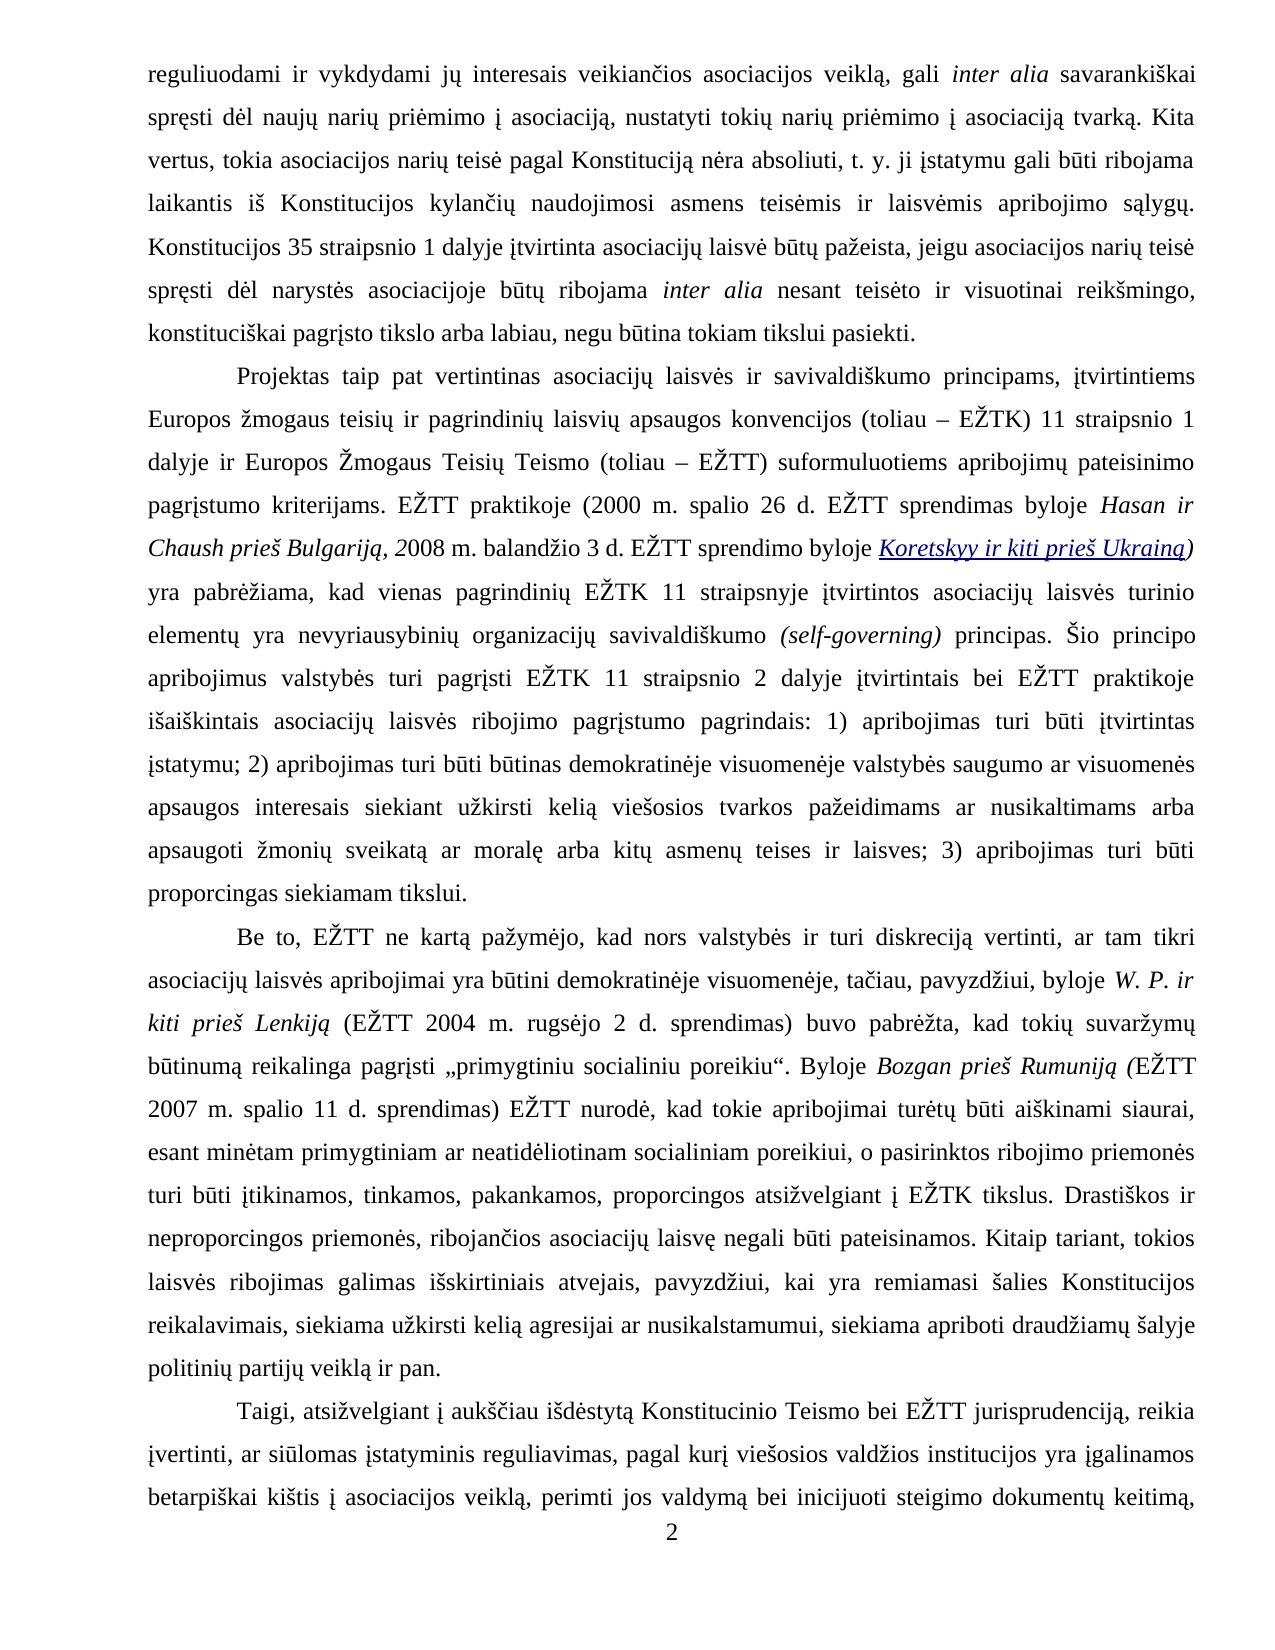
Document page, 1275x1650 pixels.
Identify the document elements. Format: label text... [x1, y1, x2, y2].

text Taigi, atsižvelgiant į aukščiau išdėstytą Konstitucinio Teismo bei EŽTT jurisprudenciją, reikia įvertinti, ar siūlomas įstatyminis reguliavimas, pagal kurį viešosios valdžios institucijos yra įgalinamos betarpiškai kištis į asociacijos veiklą, perimti jos valdymą bei inicijuoti steigimo dokumentų keitimą, [148, 1396, 1196, 1511]
text Be to, EŽTT ne kartą pažymėjo, kad nors valstybės ir turi diskreciją vertinti, ar tam tikri asociacijų laisvės apribojimai yra būtini demokratinėje visuomenėje, tačiau, pavyzdžiui, byloje W. P. ir kiti prieš Lenkiją (EŽTT 2004 m. rugsėjo 2 d. sprendimas) buvo pabrėžta, kad tokių suvaržymų būtinumą reikalinga pagrįsti „primygtiniu socialiniu poreikiu“. Byloje Bozgan prieš Rumuniją (EŽTT 2007 m. spalio 11 d. sprendimas) EŽTT nurodė, kad tokie apribojimai turėtų būti aiškinami siaurai, esant minėtam primygtiniam ar neatidėliotinam socialiniam poreikiui, o pasirinktos ribojimo priemonės turi būti įtikinamos, tinkamos, pakankamos, proporcingos atsižvelgiant į EŽTK tikslus. Drastiškos ir neproporcingos priemonės, ribojančios asociacijų laisvę negali būti pateisinamos. Kitaip tariant, tokios laisvės ribojimas galimas išskirtiniais atvejais, pavyzdžiui, kai yra remiamasi šalies Konstitucijos reikalavimais, siekiama užkirsti kelią agresijai ar nusikalstamumui, siekiama apriboti draudžiamų šalyje politinių partijų veiklą ir pan. [148, 922, 1196, 1382]
text reguliuodami ir vykdydami jų interesais veikiančios asociacijos veiklą, gali inter alia savarankiškai spręsti dėl naujų narių priėmimo į asociaciją, nustatyti tokių narių priėmimo į asociaciją tvarką. Kita vertus, tokia asociacijos narių teisė pagal Konstituciją nėra absoliuti, t. y. ji įstatymu gali būti ribojama laikantis iš Konstitucijos kylančių naudojimosi asmens teisėmis ir laisvėmis apribojimo sąlygų. Konstitucijos 35 straipsnio 1 dalyje įtvirtinta asociacijų laisvė būtų pažeista, jeigu asociacijos narių teisė spręsti dėl narystės asociacijoje būtų ribojama inter alia nesant teisėto ir visuotinai reikšmingo, konstituciškai pagrįsto tikslo arba labiau, negu būtina tokiam tikslui pasiekti. [148, 59, 1196, 347]
text Projektas taip pat vertintinas asociacijų laisvės ir savivaldiškumo principams, įtvirtintiems Europos žmogaus teisių ir pagrindinių laisvių apsaugos konvencijos (toliau – EŽTK) 11 straipsnio 1 dalyje ir Europos Žmogaus Teisių Teismo (toliau – EŽTT) suformuluotiems apribojimų pateisinimo pagrįstumo kriterijams. EŽTT praktikoje (2000 m. spalio 26 d. EŽTT sprendimas byloje Hasan ir Chaush prieš Bulgariją, 2008 m. balandžio 3 d. EŽTT sprendimo byloje Koretskyy ir kiti prieš Ukrainą) yra pabrėžiama, kad vienas pagrindinių EŽTK 11 straipsnyje įtvirtintos asociacijų laisvės turinio elementų yra nevyriausybinių organizacijų savivaldiškumo (self-governing) principas. Šio principo apribojimus valstybės turi pagrįsti EŽTK 11 straipsnio 2 dalyje įtvirtintais bei EŽTT praktikoje išaiškintais asociacijų laisvės ribojimo pagrįstumo pagrindais: 1) apribojimas turi būti įtvirtintas įstatymu; 2) apribojimas turi būti būtinas demokratinėje visuomenėje valstybės saugumo ar visuomenės apsaugos interesais siekiant užkirsti kelią viešosios tvarkos pažeidimams ar nusikaltimams arba apsaugoti žmonių sveikatą ar moralę arba kitų asmenų teises ir laisves; 3) apribojimas turi būti proporcingas siekiamam tikslui. [148, 361, 1196, 907]
